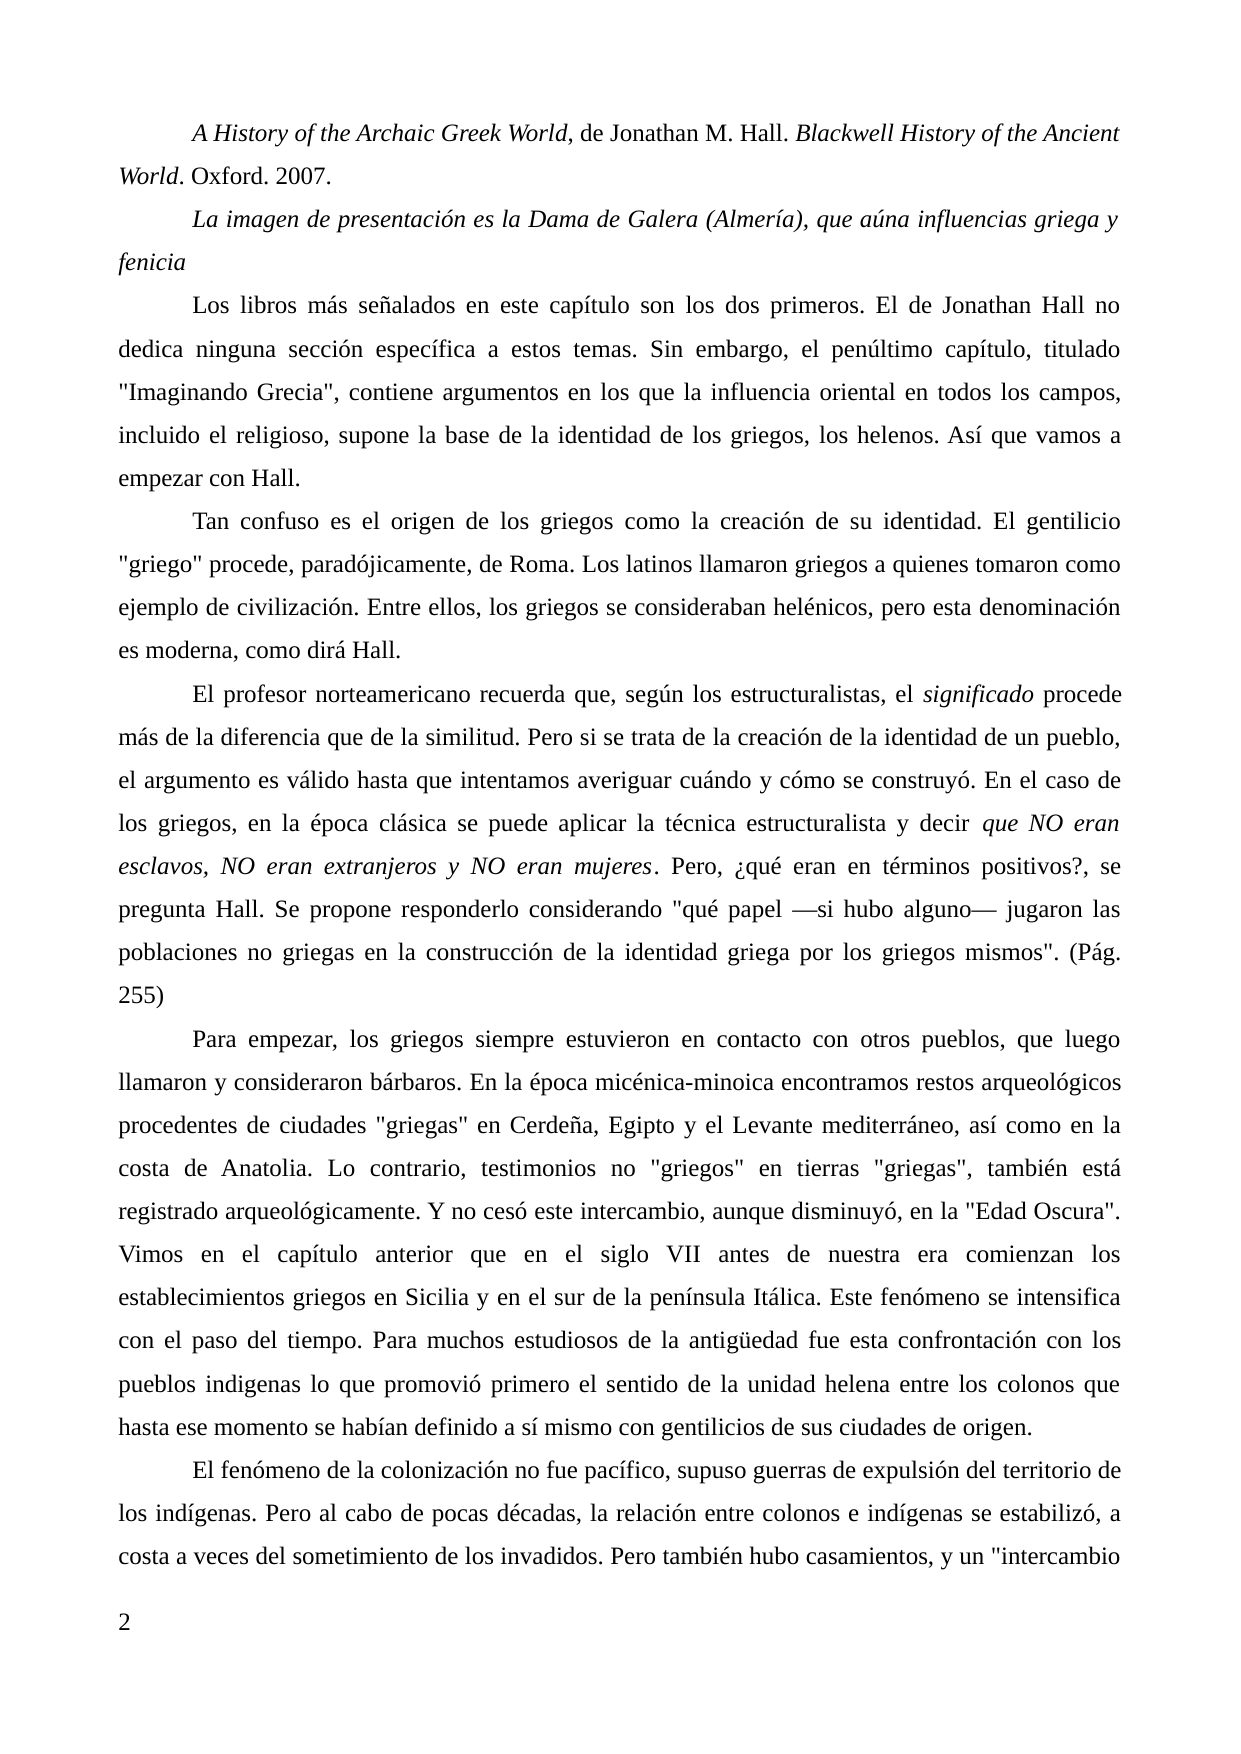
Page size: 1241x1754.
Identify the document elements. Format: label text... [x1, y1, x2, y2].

text Para empezar, los griegos siempre estuvieron en contacto con otros pueblos, que luego llamaron y consideraron bárbaros. En la época micénica-minoica encontramos restos arqueológicos procedentes de ciudades "griegas" en Cerdeña, Egipto y el Levante mediterráneo, así como en la costa de Anatolia. Lo contrario, testimonios no "griegos" en tierras "griegas", también está registrado arqueológicamente. Y no cesó este intercambio, aunque disminuyó, en la "Edad Oscura". Vimos en el capítulo anterior que en el siglo VII antes de nuestra era comienzan los establecimientos griegos en Sicilia y en el sur de la península Itálica. Este fenómeno se intensifica con el paso del tiempo. Para muchos estudiosos de la antigüedad fue esta confrontación con los pueblos indigenas lo que promovió primero el sentido de la unidad helena entre los colonos que hasta ese momento se habían definido a sí mismo con gentilicios de sus ciudades de origen. [118, 1024, 1122, 1441]
text La imagen de presentación es la Dama de Galera (Almería), que aúna influencias griega y fenicia [118, 204, 1122, 276]
text El fenómeno de la colonización no fue pacífico, supuso guerras de expulsión del territorio de los indígenas. Pero al cabo de pocas décadas, la relación entre colonos e indígenas se estabilizó, a costa a veces del sometimiento de los invadidos. Pero también hubo casamientos, y un "intercambio [118, 1455, 1122, 1570]
text A History of the Archaic Greek World, de Jonathan M. Hall. Blackwell History of the Ancient World. Oxford. 2007. [118, 118, 1122, 190]
text El profesor norteamericano recuerda que, según los estructuralistas, el significado procede más de la diferencia que de la similitud. Pero si se trata de la creación de la identidad de un pueblo, el argumento es válido hasta que intentamos averiguar cuándo y cómo se construyó. En el caso de los griegos, en la época clásica se puede aplicar la técnica estructuralista y decir que NO eran esclavos, NO eran extranjeros y NO eran mujeres. Pero, ¿qué eran en términos positivos?, se pregunta Hall. Se propone responderlo considerando "qué papel —si hubo alguno— jugaron las poblaciones no griegas en la construcción de la identidad griega por los griegos mismos". (Pág. 255) [118, 679, 1122, 1009]
text Los libros más señalados en este capítulo son los dos primeros. El de Jonathan Hall no dedica ninguna sección específica a estos temas. Sin embargo, el penúltimo capítulo, titulado "Imaginando Grecia", contiene argumentos en los que la influencia oriental en todos los campos, incluido el religioso, supone la base de la identidad de los griegos, los helenos. Así que vamos a empezar con Hall. [118, 291, 1122, 492]
text Tan confuso es el origen de los griegos como la creación de su identidad. El gentilicio "griego" procede, paradójicamente, de Roma. Los latinos llamaron griegos a quienes tomaron como ejemplo de civilización. Entre ellos, los griegos se consideraban helénicos, pero esta denominación es moderna, como dirá Hall. [118, 506, 1122, 664]
